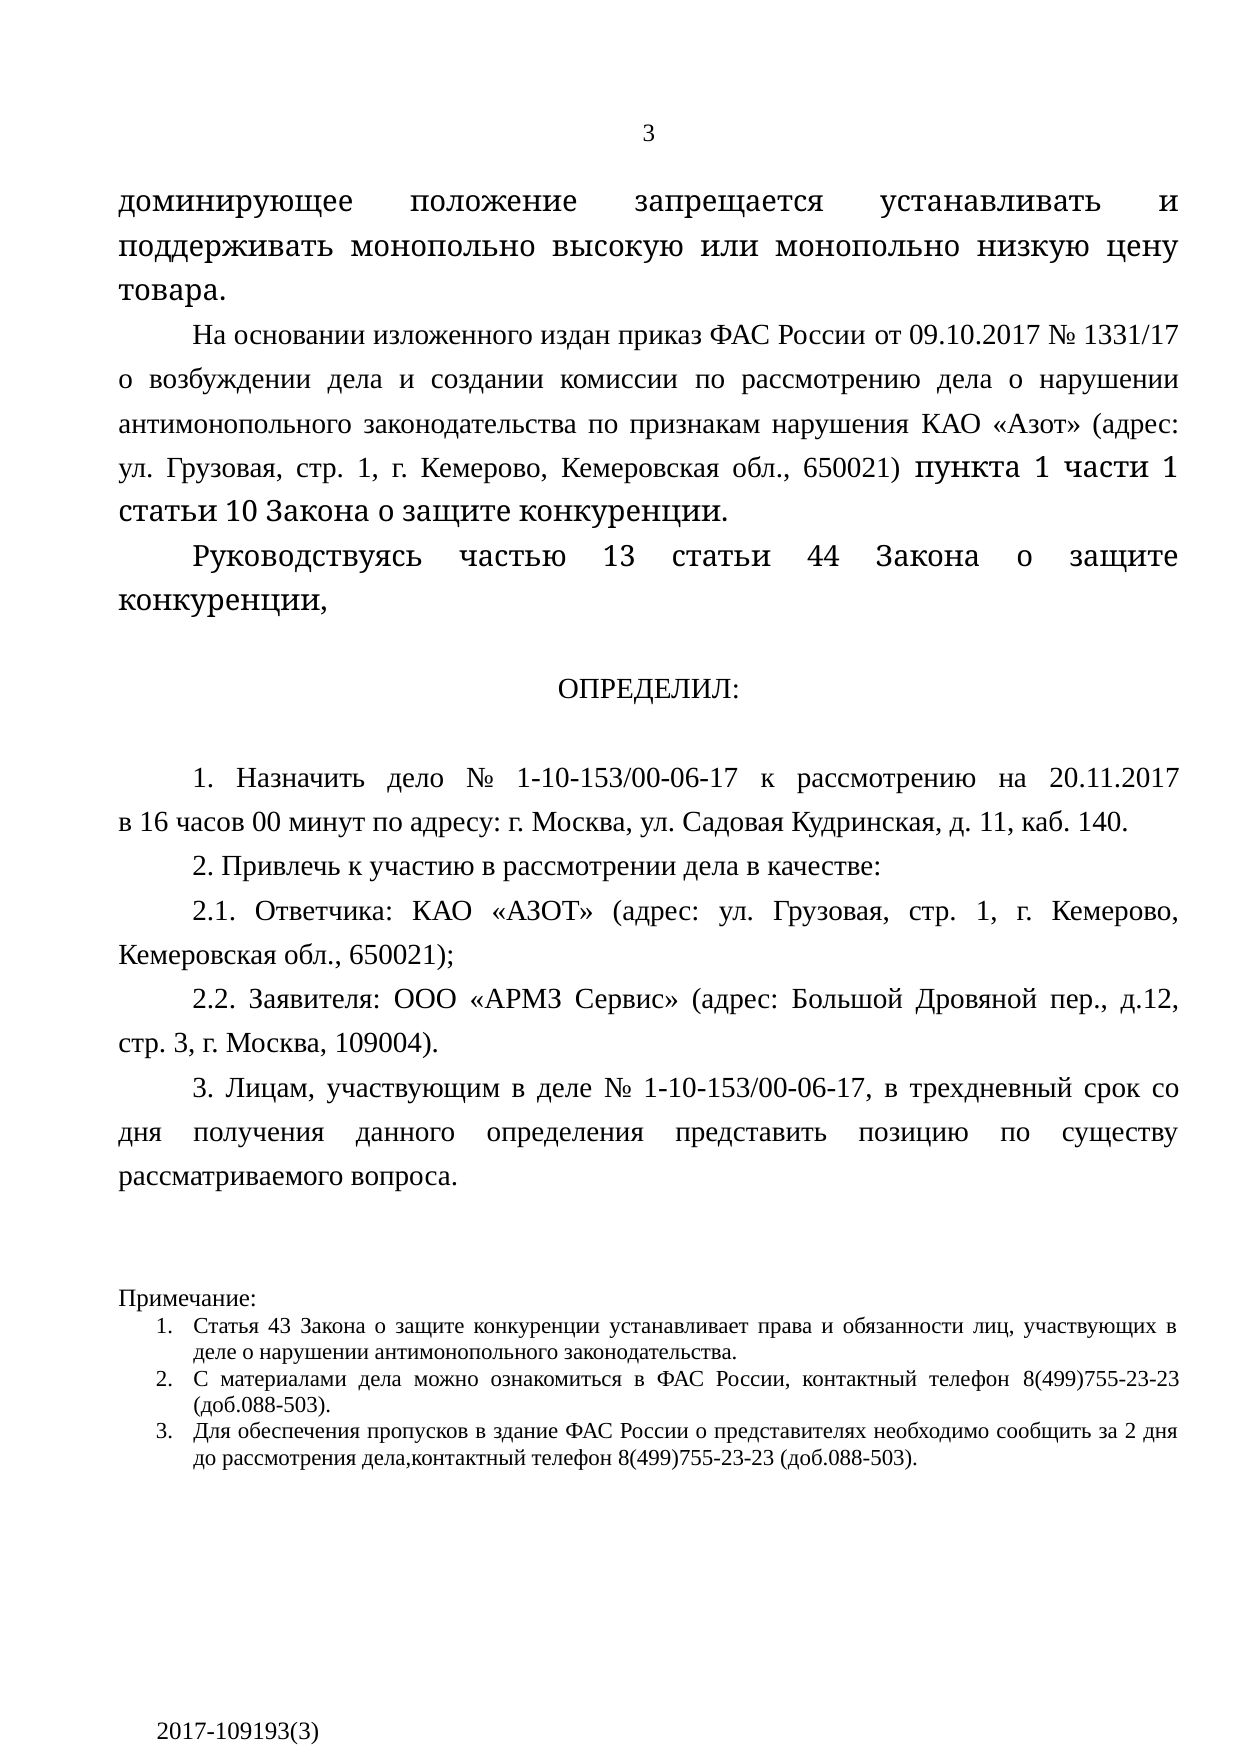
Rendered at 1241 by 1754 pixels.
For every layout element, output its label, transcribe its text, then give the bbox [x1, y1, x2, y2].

text доминирующее положение запрещается устанавливать и поддерживать монопольно высокую или монопольно низкую цену товара. [118, 176, 1179, 309]
text Примечание: [118, 1283, 1179, 1312]
text 3. Лицам, участвующим в деле № 1-10-153/00-06-17, в трехдневный срок со дня получения данного определения представить позицию по существу рассматриваемого вопроса. [118, 1062, 1179, 1194]
text Руководствуясь частью 13 статьи 44 Закона о защите конкуренции, [118, 531, 1179, 619]
text На основании изложенного издан приказ ФАС России от 09.10.2017 № 1331/17 о возбуждении дела и создании комиссии по рассмотрению дела о нарушении антимонопольного законодательства по признакам нарушения КАО «Азот» (адрес: ул. Грузовая, стр. 1, г. Кемерово, Кемеровская обл., 650021) пункта 1 части 1 статьи 10 Закона о защите конкуренции. [118, 309, 1179, 531]
text 2.2. Заявителя: ООО «АРМЗ Сервис» (адрес: Большой Дровяной пер., д.12, стр. 3, г. Москва, 109004). [118, 973, 1179, 1062]
text ОПРЕДЕЛИЛ: [118, 663, 1179, 708]
text 1. Назначить дело № 1-10-153/00-06-17 к рассмотрению на 20.11.2017 в 16 часов 00 минут по адресу: г. Москва, ул. Садовая Кудринская, д. 11, каб. 140. [118, 752, 1179, 840]
list Для обеспечения пропусков в здание ФАС России о представителях необходимо сообщить за 2 дня до рассмотрения дела,контактный телефон 8(499)755-23-23 (доб.088-503). [156, 1417, 1179, 1470]
list С материалами дела можно ознакомиться в ФАС России, контактный телефон 8(499)755-23-23 (доб.088-503). [156, 1364, 1179, 1417]
text 2.1. Ответчика: КАО «АЗОТ» (адрес: ул. Грузовая, стр. 1, г. Кемерово, Кемеровская обл., 650021); [118, 885, 1179, 973]
list Статья 43 Закона о защите конкуренции устанавливает права и обязанности лиц, участвующих в деле о нарушении антимонопольного законодательства. [156, 1312, 1179, 1364]
text 2. Привлечь к участию в рассмотрении дела в качестве: [118, 840, 1179, 885]
